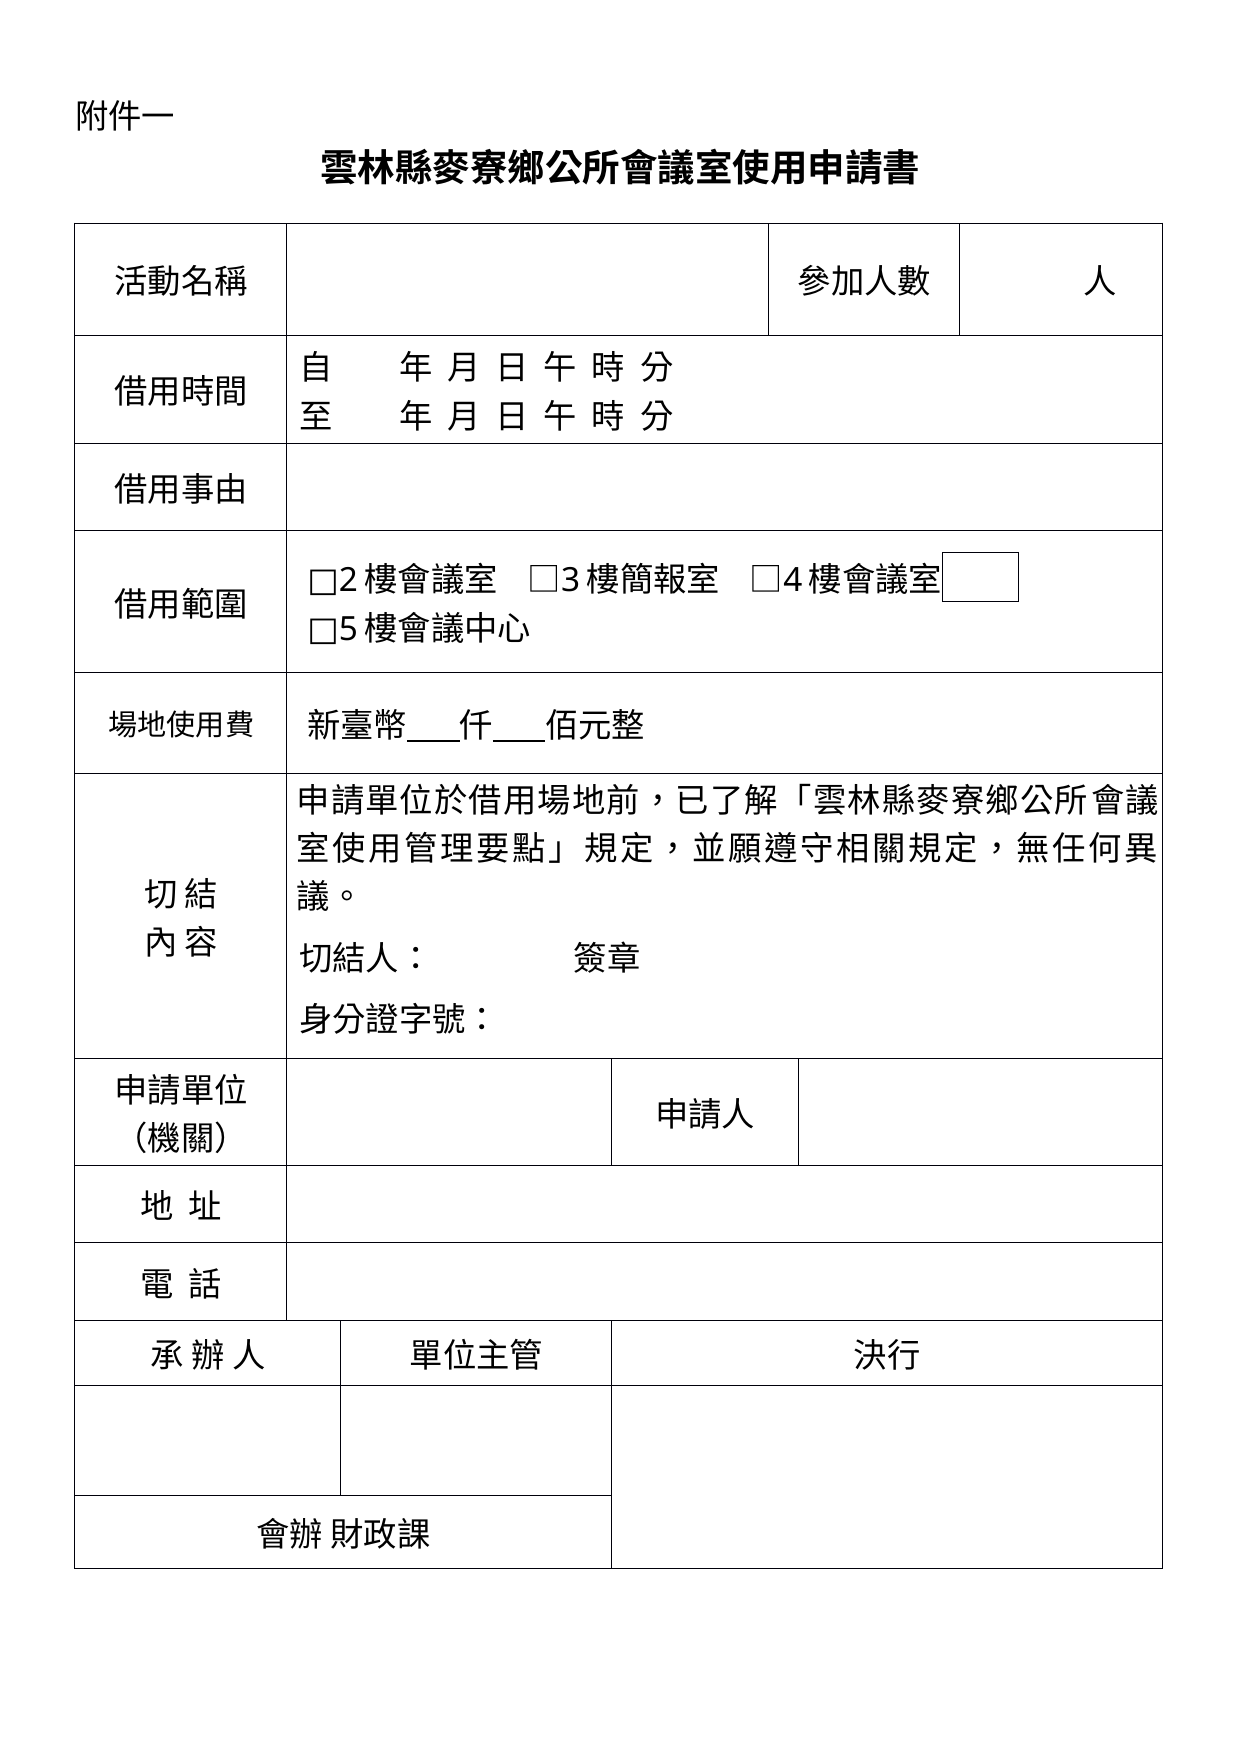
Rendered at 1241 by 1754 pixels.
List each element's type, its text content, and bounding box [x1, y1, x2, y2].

table_header 人 [960, 224, 1162, 335]
text 雲林縣麥寮鄉公所會議室使用申請書 [75, 138, 1165, 192]
table_cell 借用時間 [75, 336, 286, 443]
table_cell [287, 1059, 611, 1165]
table_cell 會辦 財政課 [75, 1496, 611, 1568]
table_cell 借用範圍 [75, 531, 286, 672]
table_cell 場地使用費 [75, 673, 286, 773]
table_cell 新臺幣 仟 佰元整 [287, 673, 1162, 773]
table_cell [287, 1243, 1162, 1320]
text 附件一 [75, 89, 1165, 138]
table_cell [287, 1166, 1162, 1242]
table_cell 申請單位於借用場地前，已了解「雲林縣麥寮鄉公所會議室使用管理要點」規定，並願遵守相關規定，無任何異議。 切結人： 簽章 身分證字號： [287, 774, 1162, 1058]
table_cell 借用事由 [75, 444, 286, 530]
table_cell 承 辦 人 [75, 1321, 340, 1385]
table_cell 自 年 月 日 午 時 分 至 年 月 日 午 時 分 [287, 336, 1162, 443]
table_cell [75, 1386, 340, 1494]
table_cell 地 址 [75, 1166, 286, 1242]
table_cell [341, 1386, 611, 1494]
table_cell 決行 [612, 1321, 1162, 1385]
table_cell 申請人 [612, 1059, 798, 1165]
table_cell 單位主管 [341, 1321, 611, 1385]
table_cell 申請單位 （機關） [75, 1059, 286, 1165]
table_cell [612, 1386, 1162, 1568]
table_header [287, 224, 768, 335]
table_cell □2樓會議室 □3樓簡報室 □4樓會議室 □5樓會議中心 [287, 531, 1162, 672]
table_cell 切 結 內 容 [75, 774, 286, 1058]
table_cell [799, 1059, 1162, 1165]
table_cell [287, 444, 1162, 530]
table_cell 電 話 [75, 1243, 286, 1320]
table_header 活動名稱 [75, 224, 286, 335]
table_header 參加人數 [769, 224, 959, 335]
